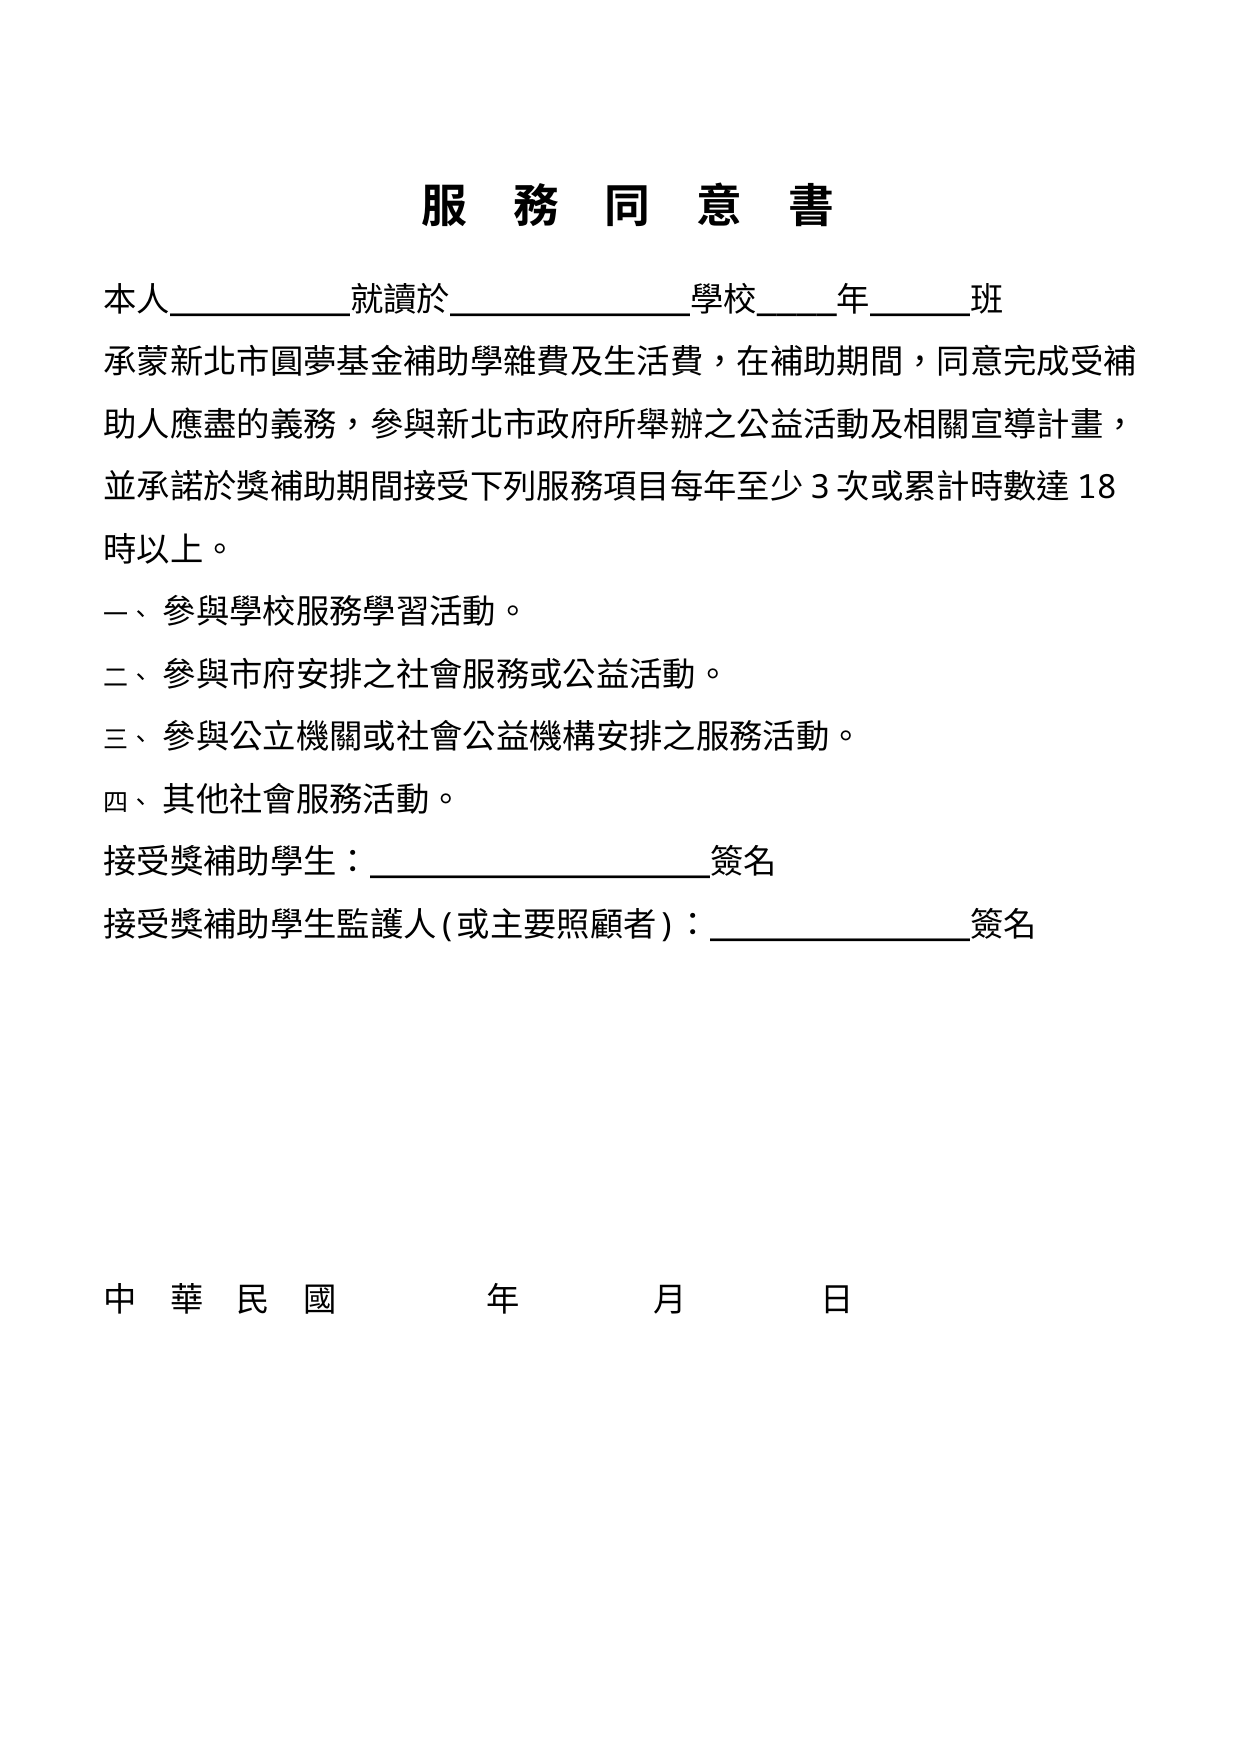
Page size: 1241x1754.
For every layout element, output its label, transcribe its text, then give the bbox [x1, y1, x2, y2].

text 服 務 同 意 書 [103, 130, 1152, 255]
text 接受獎補助學生：_________________簽名 [103, 817, 1152, 880]
list 參與公立機關或社會公益機構安排之服務活動。 [103, 692, 1152, 755]
text 承蒙新北市圓夢基金補助學雜費及生活費，在補助期間，同意完成受補助人應盡的義務，參與新北市政府所舉辦之公益活動及相關宣導計畫，並承諾於獎補助期間接受下列服務項目每年至少3次或累計時數達18時以上。 [103, 317, 1152, 567]
text 中 華 民 國 年 月 日 [103, 1255, 1152, 1317]
list 其他社會服務活動。 [103, 755, 1152, 817]
text 本人_________就讀於____________學校____年_____班 [103, 255, 1152, 317]
list 參與市府安排之社會服務或公益活動。 [103, 630, 1152, 692]
list 參與學校服務學習活動。 [103, 567, 1152, 630]
text 接受獎補助學生監護人(或主要照顧者)：_____________簽名 [103, 880, 1152, 942]
